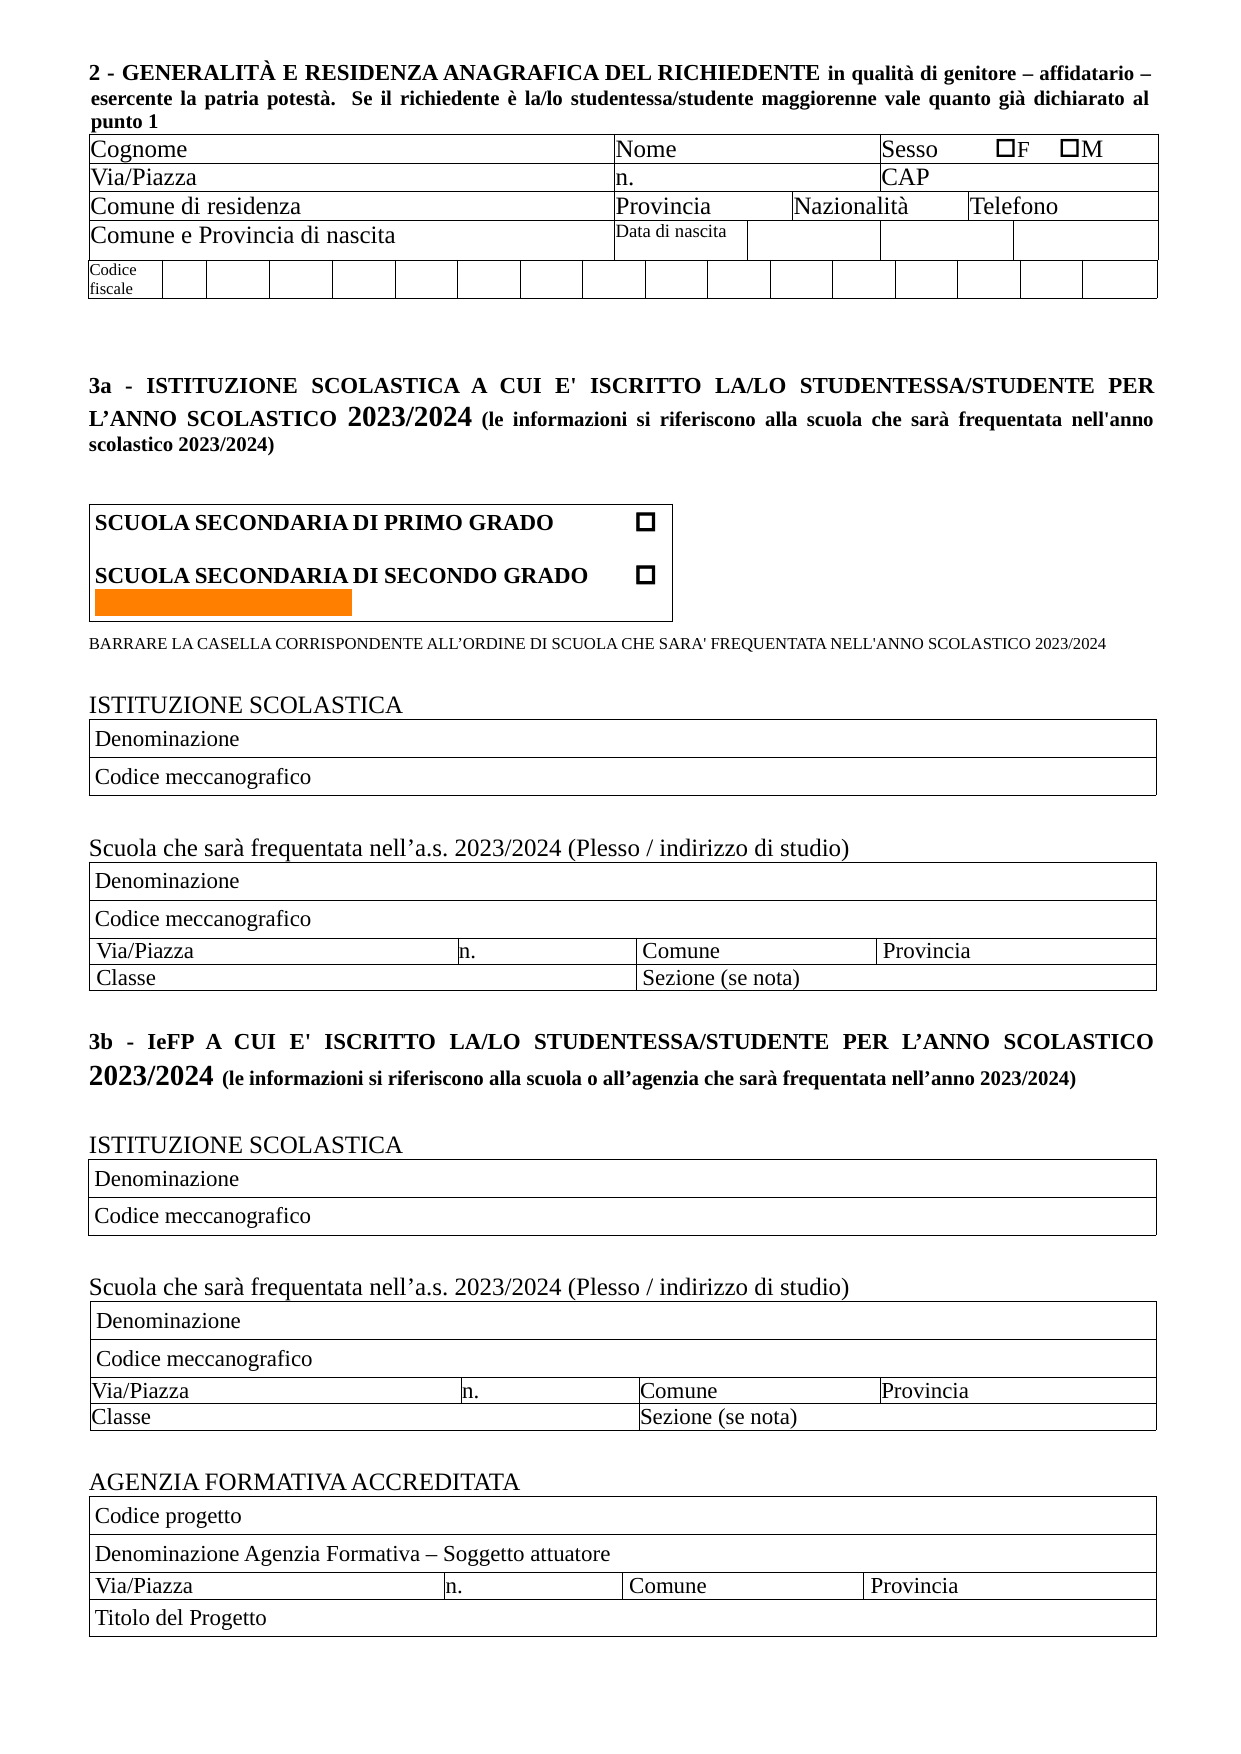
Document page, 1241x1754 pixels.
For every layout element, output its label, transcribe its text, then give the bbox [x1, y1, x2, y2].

table_cell [748, 221, 880, 259]
table_cell Comune [623, 1573, 863, 1598]
table_cell Via/Piazza [91, 1378, 461, 1403]
table_header [333, 261, 395, 298]
table_cell Provincia [864, 1573, 1156, 1598]
table_cell Provincia [881, 1378, 1156, 1403]
table_header [163, 261, 206, 298]
table_cell Data di nascita [615, 221, 747, 259]
table_cell Classe [91, 1404, 639, 1430]
table_cell n. [462, 1378, 639, 1403]
table_cell Via/Piazza [90, 939, 458, 964]
table_header [270, 261, 332, 298]
table_header Cognome [90, 135, 614, 162]
table_header Denominazione [89, 1160, 1156, 1197]
table_cell [1014, 221, 1158, 259]
table_header Nome [615, 135, 880, 162]
table_header Scuola che sarà frequentata nell’a.s. 2023/2024 (Plesso / indirizzo di studio) AGENZIA FORMATIVA ACCREDITATA [88, 1236, 1156, 1496]
table_cell Comune [640, 1378, 880, 1403]
table_cell Comune [637, 939, 876, 964]
table_cell CAP [881, 164, 1158, 191]
table_cell Via/Piazza [90, 1573, 444, 1598]
table_cell Classe [90, 965, 636, 990]
table_cell Telefono [969, 192, 1158, 220]
table_cell Codice meccanografico [90, 901, 1156, 937]
text 2 - Generalità E RESIDENZA ANAGRAFICA DEL RICHIEDENTE in qualità di genitore – affidatario – esercente la patria potestà. Se il richiedente è la/lo studentessa/studente maggiorenne vale quanto già dichiarato al punto 1 [82, 59, 1152, 133]
table_header Scuola che sarà frequentata nell’a.s. 2023/2024 (Plesso / indirizzo di studio) [88, 796, 1156, 862]
table_cell Comune e Provincia di nascita [90, 221, 614, 259]
table_header [458, 261, 520, 298]
table_cell Comune di residenza [90, 192, 614, 220]
table_header [88, 1637, 1156, 1663]
table_cell Codice meccanografico [91, 1340, 1156, 1377]
table_cell Codice meccanografico [89, 1198, 1156, 1235]
table_header [708, 261, 770, 298]
table_cell n. [615, 164, 880, 191]
table_header Denominazione [90, 720, 1156, 757]
table_cell Provincia [877, 939, 1156, 964]
table_header [771, 261, 832, 298]
table_cell Codice meccanografico [90, 758, 1156, 795]
table_header 3a - ISTITUZIONE SCOLASTICA A CUI E' ISCRITTO LA/LO STUDENTESSA/STUDENTE PER L’ANNO SCOLASTICO 2023/2024 (le informazioni si riferiscono alla scuola che sarà frequentata nell'anno scolastico 2023/2024) BARRARE LA CASELLA CORRISPONDENTE ALL’ORDINE DI SCUOLA CHE SARA' FREQUENTATA NELL'ANNO SCOLASTICO 2023/2024 ISTITUZIONE SCOLASTICA [88, 335, 1156, 719]
table_header [207, 261, 269, 298]
table_header [1083, 261, 1157, 298]
table_header Denominazione [90, 863, 1156, 899]
table_cell Sezione (se nota) [637, 965, 1156, 990]
table_header [521, 261, 582, 298]
table_header [833, 261, 895, 298]
table_header Codice fiscale [89, 261, 162, 298]
table_header Denominazione [91, 1302, 1156, 1339]
table_header [1156, 335, 1183, 1663]
table_header [583, 261, 645, 298]
table_cell Sezione (se nota) [640, 1404, 1156, 1430]
table_cell Nazionalità [793, 192, 968, 220]
table_header [958, 261, 1020, 298]
table_cell n. [445, 1573, 622, 1598]
table_cell Titolo del Progetto [90, 1600, 1156, 1636]
table_header [1021, 261, 1082, 298]
table_header [646, 261, 707, 298]
table_cell [881, 221, 1013, 259]
table_cell n. [459, 939, 636, 964]
table_header [396, 261, 457, 298]
table_header SCUOLA SECONDARIA DI PRIMO GRADO  SCUOLA SECONDARIA DI SECONDO GRADO  [90, 505, 672, 621]
table_cell Denominazione Agenzia Formativa – Soggetto attuatore [90, 1535, 1156, 1572]
table_header Sesso F M [881, 135, 1158, 162]
table_cell Provincia [615, 192, 792, 220]
table_header 3b - IeFP A CUI E' ISCRITTO LA/LO STUDENTESSA/STUDENTE PER L’ANNO SCOLASTICO 2023/2024 (le informazioni si riferiscono alla scuola o all’agenzia che sarà frequentata nell’anno 2023/2024) ISTITUZIONE SCOLASTICA [88, 991, 1156, 1159]
table_cell Via/Piazza [90, 164, 614, 191]
table_header Codice progetto [90, 1497, 1156, 1534]
table_header [896, 261, 957, 298]
